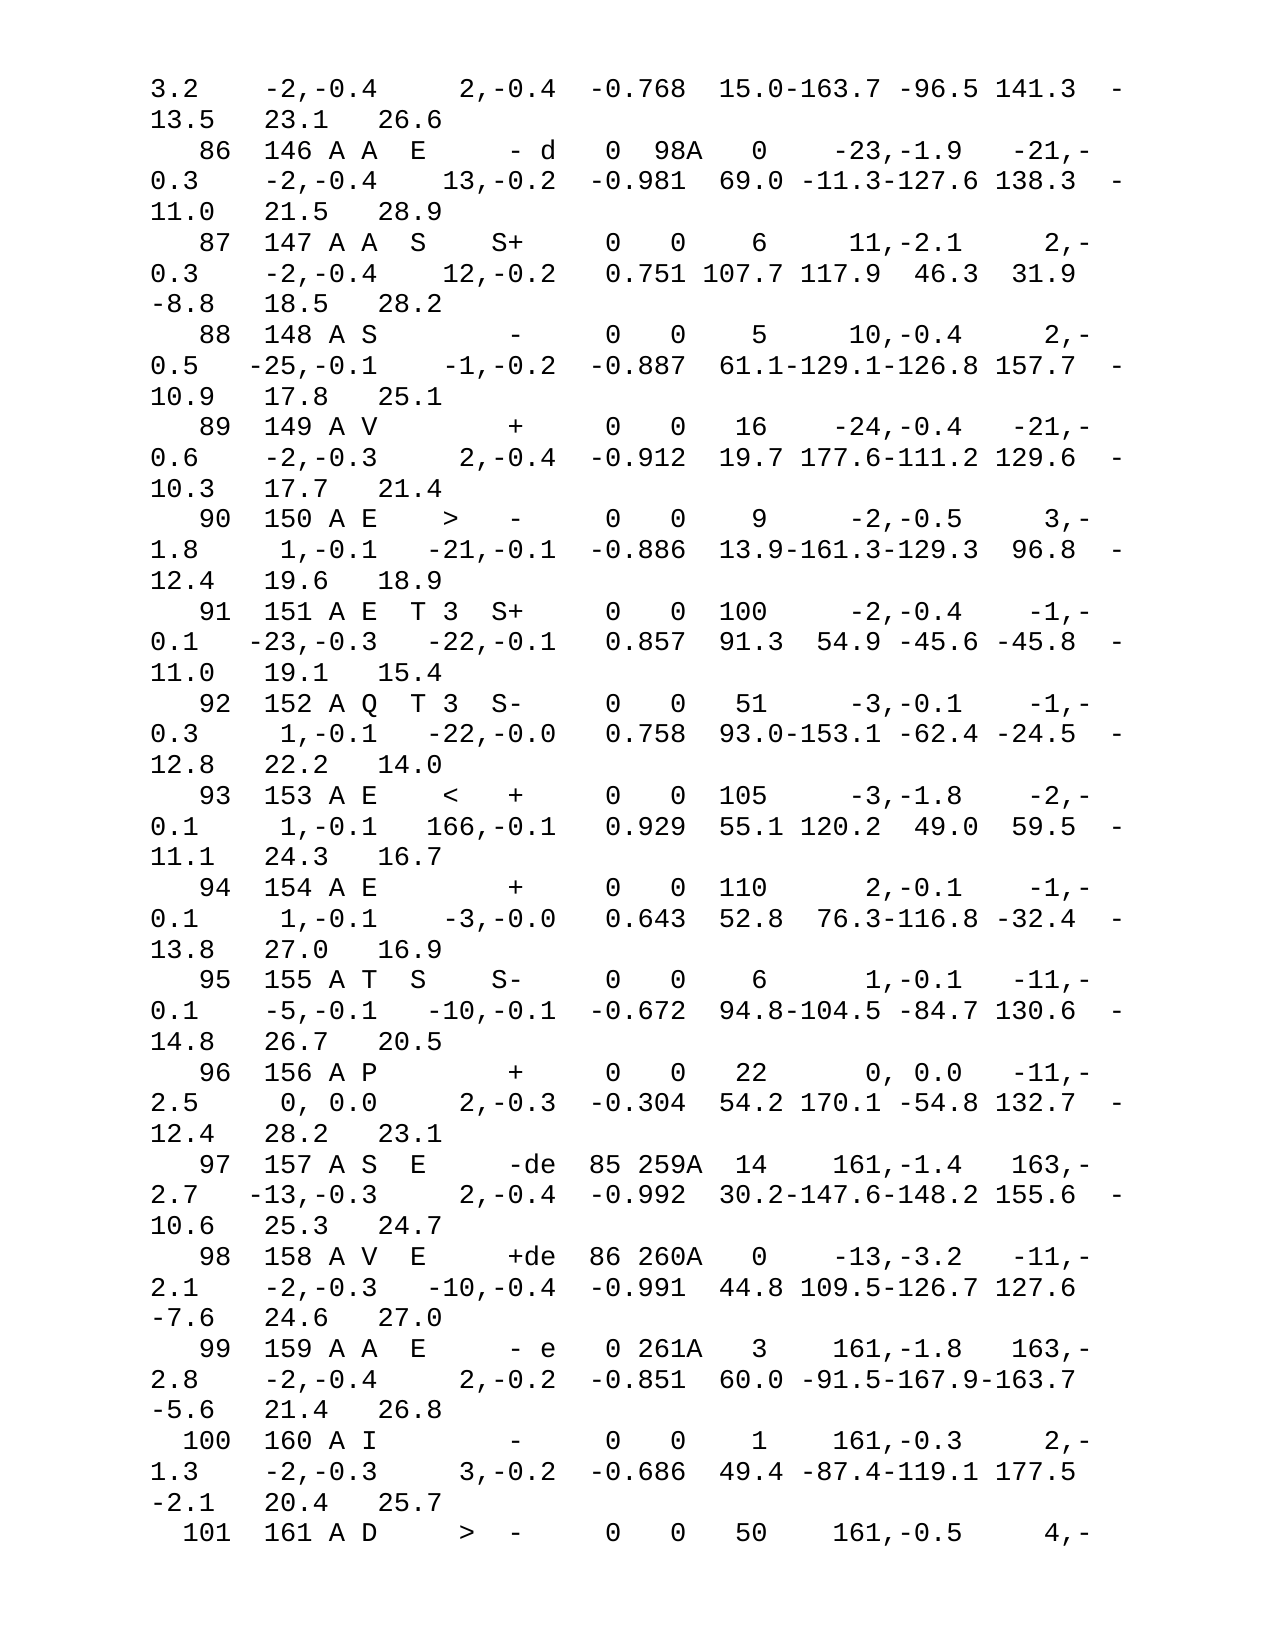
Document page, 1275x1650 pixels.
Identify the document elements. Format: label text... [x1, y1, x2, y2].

text 87 147 A A S S+ 0 0 6 11,-2.1 2,-0.3 -2,-0.4 12,-0.2 0.751 107.7 117.9 46.3 31.9 -8.8 18.5 28.2 [150, 229, 1125, 321]
text 97 157 A S E -de 85 259A 14 161,-1.4 163,-2.7 -13,-0.3 2,-0.4 -0.992 30.2-147.6-148.2 155.6 -10.6 25.3 24.7 [150, 1151, 1125, 1243]
text 86 146 A A E - d 0 98A 0 -23,-1.9 -21,-0.3 -2,-0.4 13,-0.2 -0.981 69.0 -11.3-127.6 138.3 -11.0 21.5 28.9 [150, 136, 1125, 229]
text 99 159 A A E - e 0 261A 3 161,-1.8 163,-2.8 -2,-0.4 2,-0.2 -0.851 60.0 -91.5-167.9-163.7 -5.6 21.4 26.8 [150, 1335, 1125, 1427]
text 93 153 A E < + 0 0 105 -3,-1.8 -2,-0.1 1,-0.1 166,-0.1 0.929 55.1 120.2 49.0 59.5 -11.1 24.3 16.7 [150, 782, 1125, 874]
text 88 148 A S - 0 0 5 10,-0.4 2,-0.5 -25,-0.1 -1,-0.2 -0.887 61.1-129.1-126.8 157.7 -10.9 17.8 25.1 [150, 321, 1125, 413]
text 98 158 A V E +de 86 260A 0 -13,-3.2 -11,-2.1 -2,-0.3 -10,-0.4 -0.991 44.8 109.5-126.7 127.6 -7.6 24.6 27.0 [150, 1243, 1125, 1335]
text 3.2 -2,-0.4 2,-0.4 -0.768 15.0-163.7 -96.5 141.3 -13.5 23.1 26.6 [150, 75, 1125, 136]
text 96 156 A P + 0 0 22 0, 0.0 -11,-2.5 0, 0.0 2,-0.3 -0.304 54.2 170.1 -54.8 132.7 -12.4 28.2 23.1 [150, 1058, 1125, 1151]
text 94 154 A E + 0 0 110 2,-0.1 -1,-0.1 1,-0.1 -3,-0.0 0.643 52.8 76.3-116.8 -32.4 -13.8 27.0 16.9 [150, 874, 1125, 966]
text 100 160 A I - 0 0 1 161,-0.3 2,-1.3 -2,-0.3 3,-0.2 -0.686 49.4 -87.4-119.1 177.5 -2.1 20.4 25.7 [150, 1427, 1125, 1519]
text 90 150 A E > - 0 0 9 -2,-0.5 3,-1.8 1,-0.1 -21,-0.1 -0.886 13.9-161.3-129.3 96.8 -12.4 19.6 18.9 [150, 505, 1125, 597]
text 89 149 A V + 0 0 16 -24,-0.4 -21,-0.6 -2,-0.3 2,-0.4 -0.912 19.7 177.6-111.2 129.6 -10.3 17.7 21.4 [150, 413, 1125, 505]
text 91 151 A E T 3 S+ 0 0 100 -2,-0.4 -1,-0.1 -23,-0.3 -22,-0.1 0.857 91.3 54.9 -45.6 -45.8 -11.0 19.1 15.4 [150, 597, 1125, 689]
text 92 152 A Q T 3 S- 0 0 51 -3,-0.1 -1,-0.3 1,-0.1 -22,-0.0 0.758 93.0-153.1 -62.4 -24.5 -12.8 22.2 14.0 [150, 689, 1125, 782]
text 95 155 A T S S- 0 0 6 1,-0.1 -11,-0.1 -5,-0.1 -10,-0.1 -0.672 94.8-104.5 -84.7 130.6 -14.8 26.7 20.5 [150, 966, 1125, 1058]
text 101 161 A D > - 0 0 50 161,-0.5 4,- [150, 1519, 1125, 1550]
